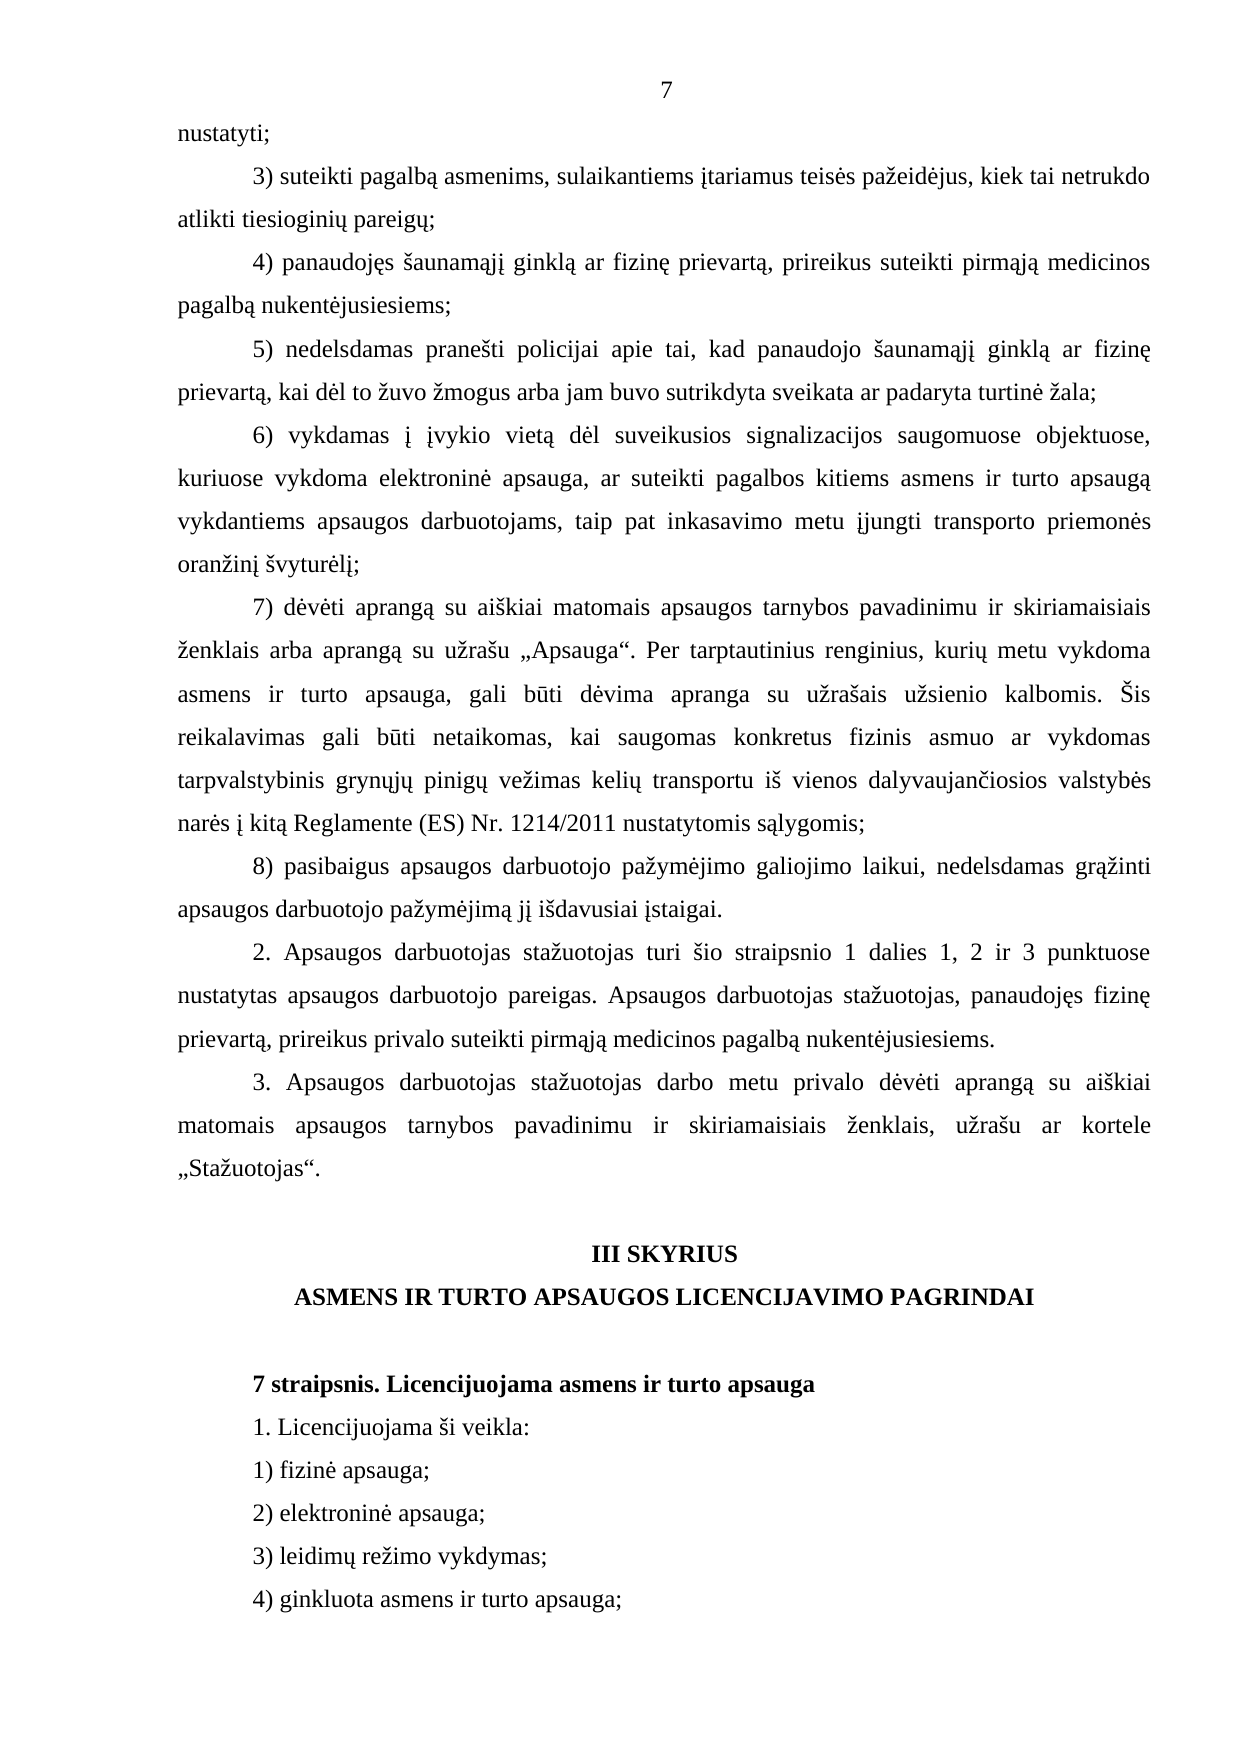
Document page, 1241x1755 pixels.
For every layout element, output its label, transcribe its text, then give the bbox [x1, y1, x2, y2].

text 1. Licencijuojama ši veikla: [177, 1412, 1152, 1441]
text 5) nedelsdamas pranešti policijai apie tai, kad panaudojo šaunamąjį ginklą ar fizinę prievartą, kai dėl to žuvo žmogus arba jam buvo sutrikdyta sveikata ar padaryta turtinė žala; [177, 334, 1152, 406]
text 6) vykdamas į įvykio vietą dėl suveikusios signalizacijos saugomuose objektuose, kuriuose vykdoma elektroninė apsauga, ar suteikti pagalbos kitiems asmens ir turto apsaugą vykdantiems apsaugos darbuotojams, taip pat inkasavimo metu įjungti transporto priemonės oranžinį švyturėlį; [177, 420, 1152, 578]
text 3) suteikti pagalbą asmenims, sulaikantiems įtariamus teisės pažeidėjus, kiek tai netrukdo atlikti tiesioginių pareigų; [177, 161, 1152, 233]
text 4) ginkluota asmens ir turto apsauga; [177, 1584, 1152, 1613]
text nustatyti; [177, 118, 1152, 147]
text 4) panaudojęs šaunamąjį ginklą ar fizinę prievartą, prireikus suteikti pirmąją medicinos pagalbą nukentėjusiesiems; [177, 247, 1152, 319]
text 2. Apsaugos darbuotojas stažuotojas turi šio straipsnio 1 dalies 1, 2 ir 3 punktuose nustatytas apsaugos darbuotojo pareigas. Apsaugos darbuotojas stažuotojas, panaudojęs fizinę prievartą, prireikus privalo suteikti pirmąją medicinos pagalbą nukentėjusiesiems. [177, 937, 1152, 1052]
text 3) leidimų režimo vykdymas; [177, 1541, 1152, 1570]
text III SKYRIUS [177, 1239, 1152, 1268]
text 3. Apsaugos darbuotojas stažuotojas darbo metu privalo dėvėti aprangą su aiškiai matomais apsaugos tarnybos pavadinimu ir skiriamaisiais ženklais, užrašu ar kortele „Stažuotojas“. [177, 1067, 1152, 1182]
text 7) dėvėti aprangą su aiškiai matomais apsaugos tarnybos pavadinimu ir skiriamaisiais ženklais arba aprangą su užrašu „Apsauga“. Per tarptautinius renginius, kurių metu vykdoma asmens ir turto apsauga, gali būti dėvima apranga su užrašais užsienio kalbomis. Šis reikalavimas gali būti netaikomas, kai saugomas konkretus fizinis asmuo ar vykdomas tarpvalstybinis grynųjų pinigų vežimas kelių transportu iš vienos dalyvaujančiosios valstybės narės į kitą Reglamente (ES) Nr. 1214/2011 nustatytomis sąlygomis; [177, 592, 1152, 837]
text 8) pasibaigus apsaugos darbuotojo pažymėjimo galiojimo laikui, nedelsdamas grąžinti apsaugos darbuotojo pažymėjimą jį išdavusiai įstaigai. [177, 851, 1152, 923]
text 1) fizinė apsauga; [177, 1455, 1152, 1484]
text ASMENS IR TURTO APSAUGOS LICENCIJAVIMO PAGRINDAI [177, 1282, 1152, 1311]
text 7 straipsnis. Licencijuojama asmens ir turto apsauga [177, 1369, 1152, 1397]
text 2) elektroninė apsauga; [177, 1498, 1152, 1527]
